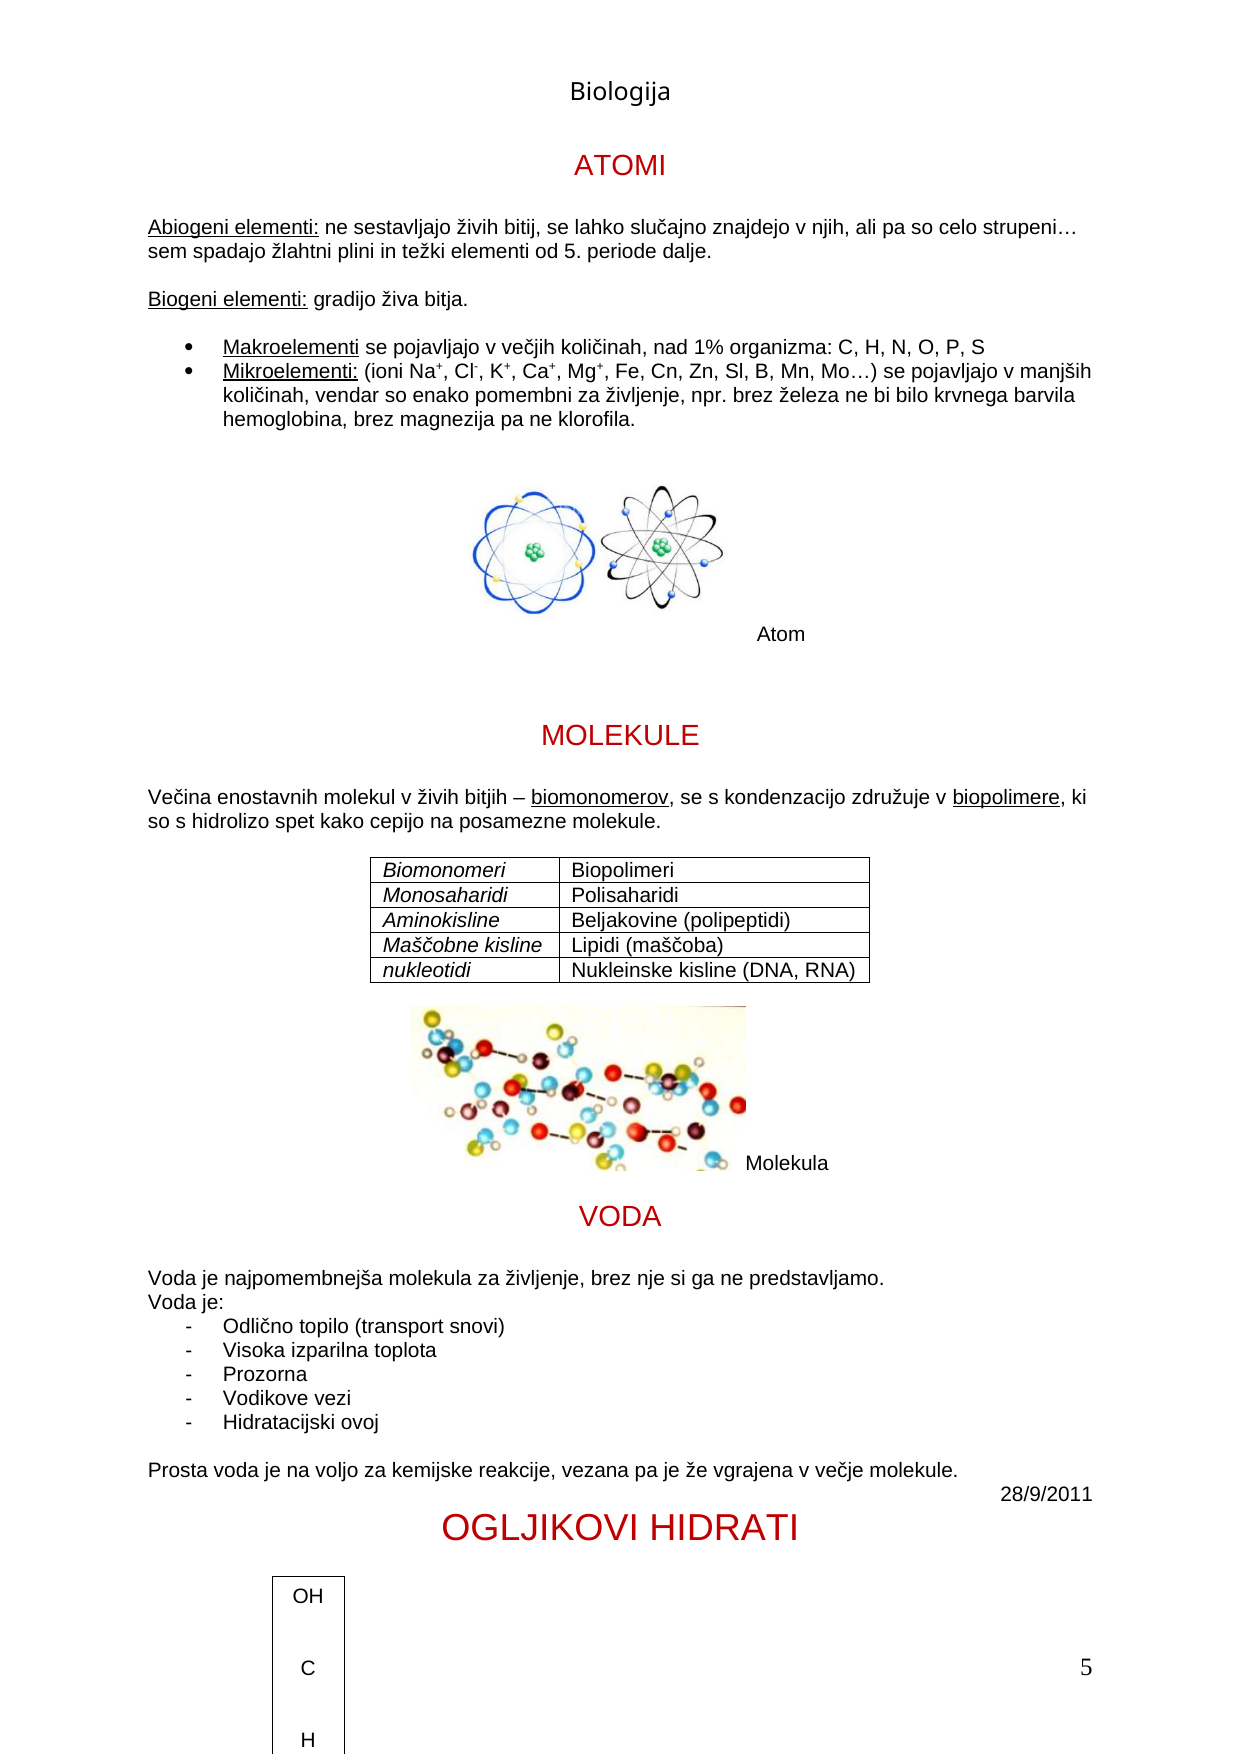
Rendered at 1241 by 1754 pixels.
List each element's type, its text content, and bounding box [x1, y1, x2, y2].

table_cell nukleotidi [371, 958, 559, 982]
text Atom [148, 454, 1093, 646]
picture [411, 1006, 746, 1171]
text Biogeni elementi: gradijo živa bitja. [148, 287, 1093, 311]
text 28/9/2011 [148, 1482, 1093, 1506]
text ATOMI [148, 148, 1093, 181]
text OH [287, 1584, 329, 1608]
text Abiogeni elementi: ne sestavljajo živih bitij, se lahko slučajno znajdejo v njih, ali pa so celo strupeni… sem spadajo žlahtni plini in težki elementi od 5. periode dalje. [148, 215, 1093, 263]
text H [287, 1727, 329, 1751]
list Visoka izparilna toplota [185, 1338, 1093, 1362]
text Voda je najpomembnejša molekula za življenje, brez nje si ga ne predstavljamo. [148, 1266, 1093, 1290]
table_cell Nukleinske kisline (DNA, RNA) [560, 958, 869, 982]
table_cell Polisaharidi [560, 883, 869, 907]
text Voda je: [148, 1290, 1093, 1314]
list Mikroelementi: (ioni Na+, Cl-, K+, Ca+, Mg+, Fe, Cn, Zn, Sl, B, Mn, Mo…) se pojavljajo v manjših količinah, vendar so enako pomembni za življenje, npr. brez železa ne bi bilo krvnega barvila hemoglobina, brez magnezija pa ne klorofila. [185, 358, 1093, 431]
text Molekula [148, 1007, 1093, 1175]
list Prozorna [185, 1362, 1093, 1386]
text C [287, 1656, 329, 1679]
text VODA [148, 1199, 1093, 1232]
list Vodikove vezi [185, 1386, 1093, 1410]
text Večina enostavnih molekul v živih bitjih – biomonomerov, se s kondenzacijo združuje v biopolimere, ki so s hidrolizo spet kako cepijo na posamezne molekule. [148, 785, 1093, 833]
text Prosta voda je na voljo za kemijske reakcije, vezana pa je že vgrajena v večje molekule. [148, 1458, 1093, 1482]
table_cell Beljakovine (polipeptidi) [560, 908, 869, 932]
list Hidratacijski ovoj [185, 1410, 1093, 1434]
table_cell Lipidi (maščoba) [560, 933, 869, 957]
table_cell Maščobne kisline [371, 933, 559, 957]
text MOLEKULE [148, 718, 1093, 751]
text OGLJIKOVI HIDRATI [148, 1506, 1093, 1549]
table_cell Aminokisline [371, 908, 559, 932]
table_header Biopolimeri [560, 858, 869, 882]
table_cell Monosaharidi [371, 883, 559, 907]
picture [435, 454, 757, 642]
list Odlično topilo (transport snovi) [185, 1314, 1093, 1338]
list Makroelementi se pojavljajo v večjih količinah, nad 1% organizma: C, H, N, O, P, S [185, 334, 1093, 358]
table_header Biomonomeri [371, 858, 559, 882]
